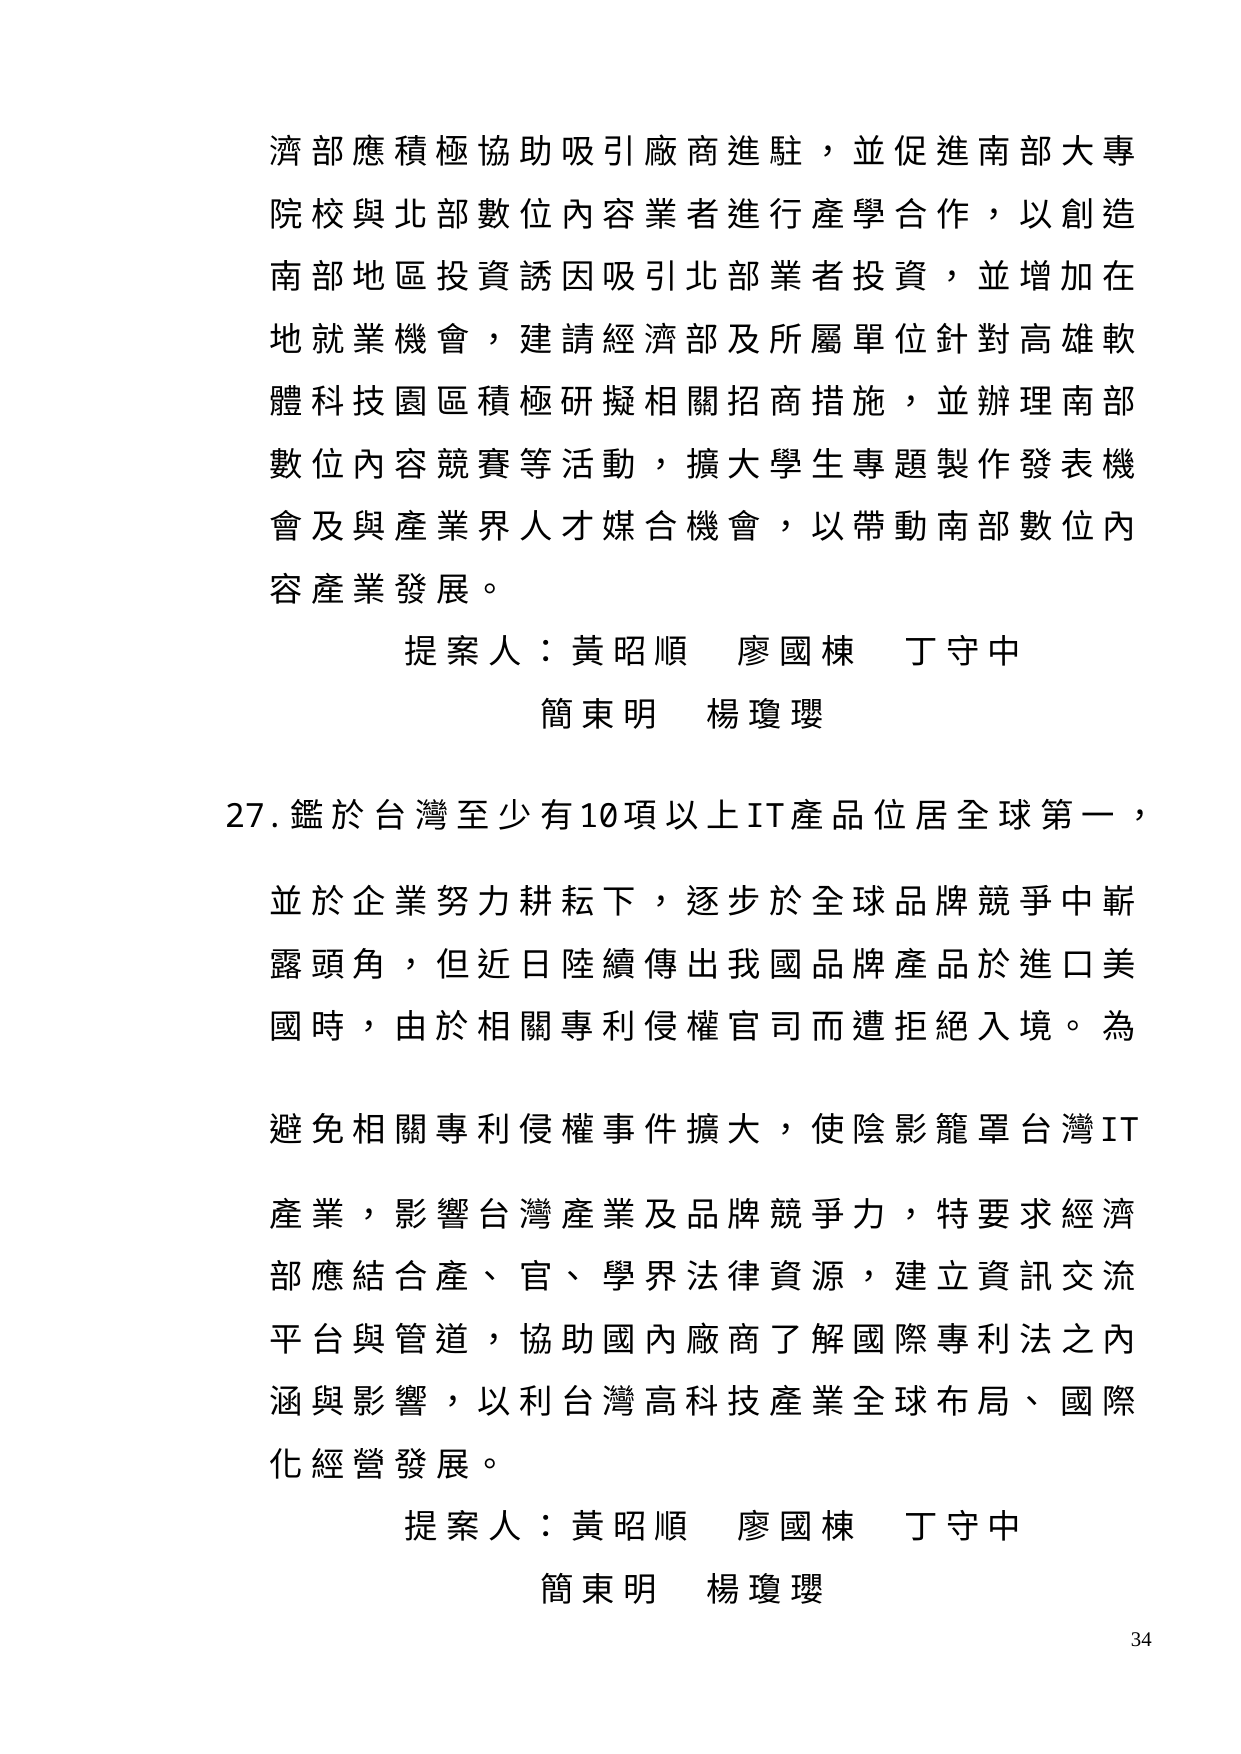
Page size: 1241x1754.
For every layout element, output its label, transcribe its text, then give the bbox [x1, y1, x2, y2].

text 提案人：黃昭順 廖國棟 丁守中 簡東明 楊瓊瓔 [396, 608, 1081, 733]
text 濟部應積極協助吸引廠商進駐，並促進南部大專院校與北部數位內容業者進行產學合作，以創造南部地區投資誘因吸引北部業者投資，並增加在地就業機會，建請經濟部及所屬單位針對高雄軟體科技園區積極研擬相關招商措施，並辦理南部數位內容競賽等活動，擴大學生專題製作發表機會及與產業界人才媒合機會，以帶動南部數位內容產業發展。 [223, 108, 1150, 608]
text 提案人：黃昭順 廖國棟 丁守中 簡東明 楊瓊瓔 [396, 1483, 1081, 1608]
text 27.鑑於台灣至少有10項以上IT產品位居全球第一，並於企業努力耕耘下，逐步於全球品牌競爭中嶄露頭角，但近日陸續傳出我國品牌產品於進口美國時，由於相關專利侵權官司而遭拒絕入境。為避免相關專利侵權事件擴大，使陰影籠罩台灣IT產業，影響台灣產業及品牌競爭力，特要求經濟部應結合產、官、學界法律資源，建立資訊交流平台與管道，協助國內廠商了解國際專利法之內涵與影響，以利台灣高科技產業全球布局、國際化經營發展。 [223, 733, 1150, 1483]
